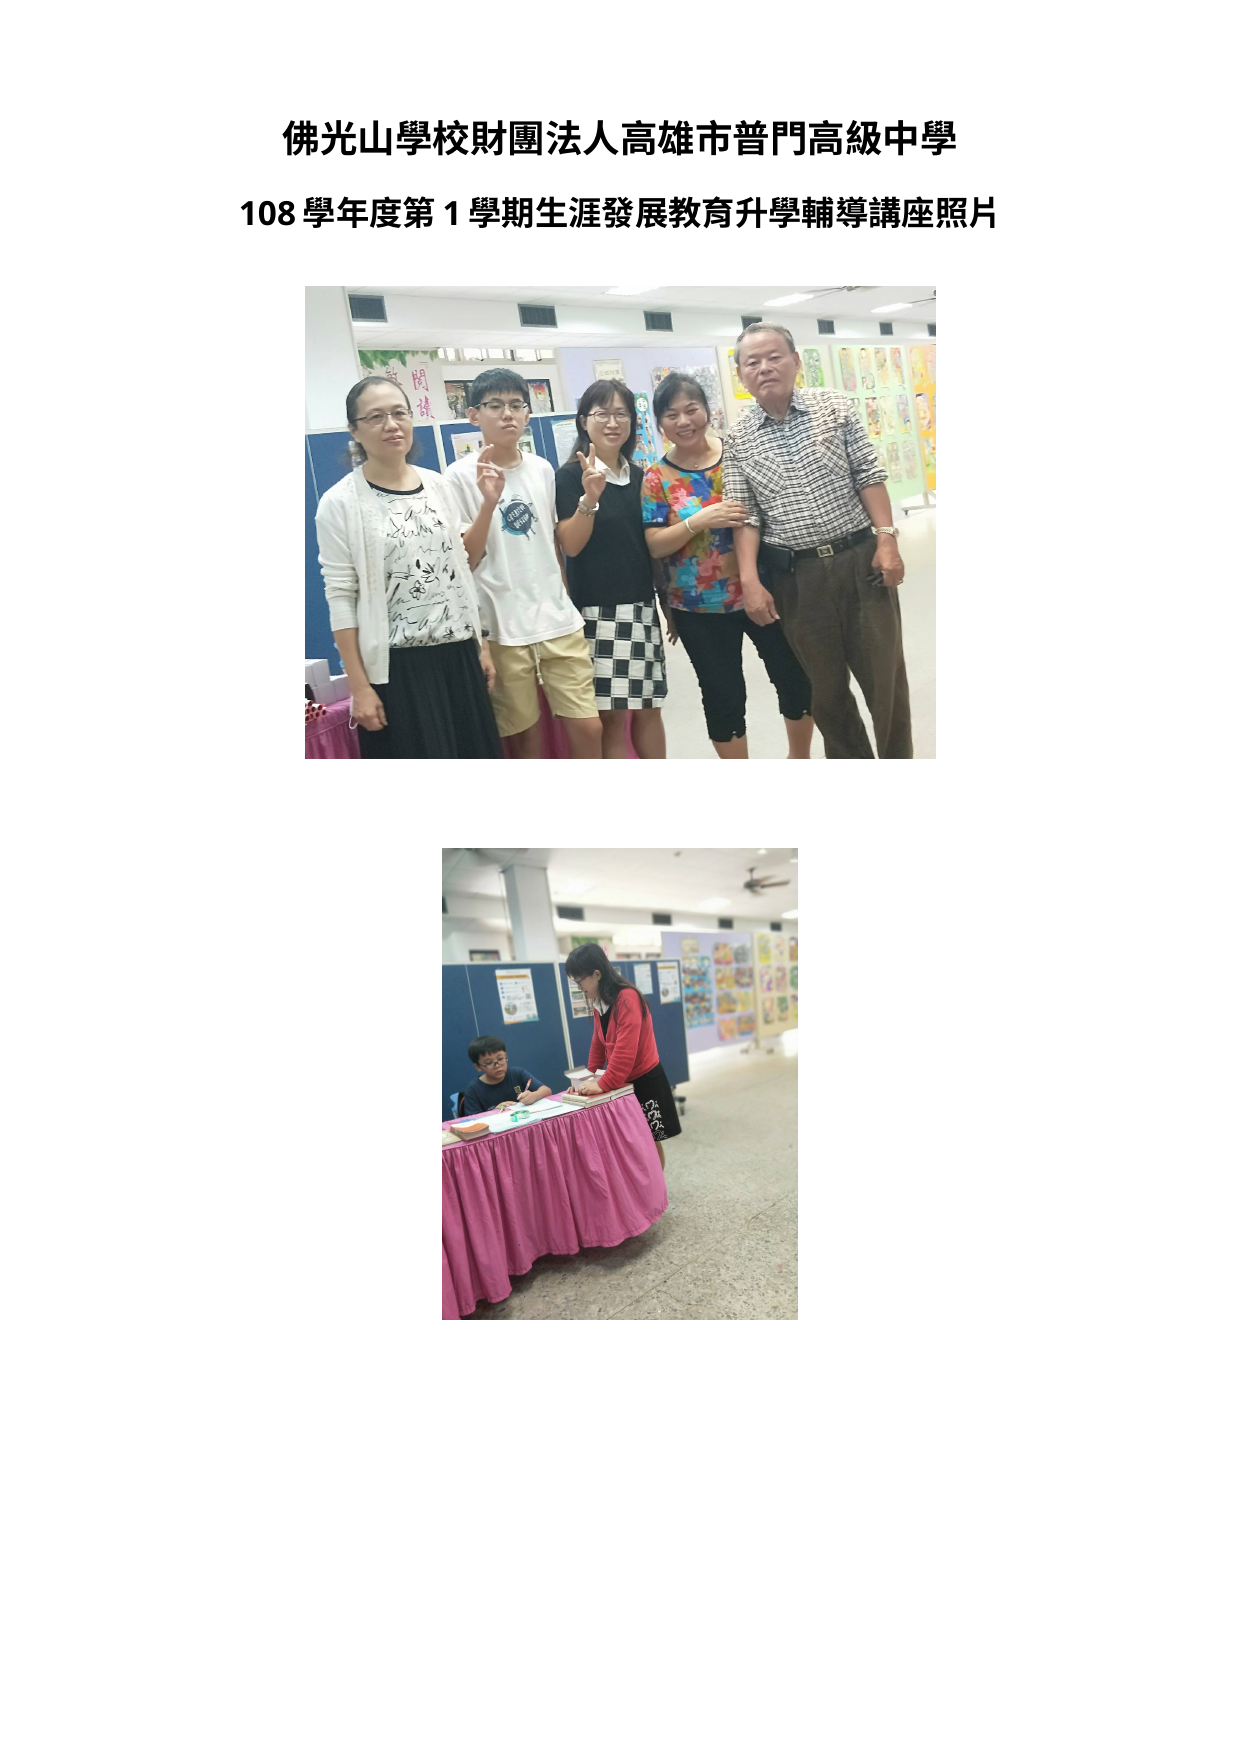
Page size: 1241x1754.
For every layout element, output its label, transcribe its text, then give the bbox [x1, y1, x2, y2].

text 108學年度第1學期生涯發展教育升學輔導講座照片 [118, 174, 1122, 249]
picture [305, 286, 936, 759]
text 佛光山學校財團法人高雄市普門高級中學 [118, 99, 1122, 174]
picture [442, 848, 798, 1320]
